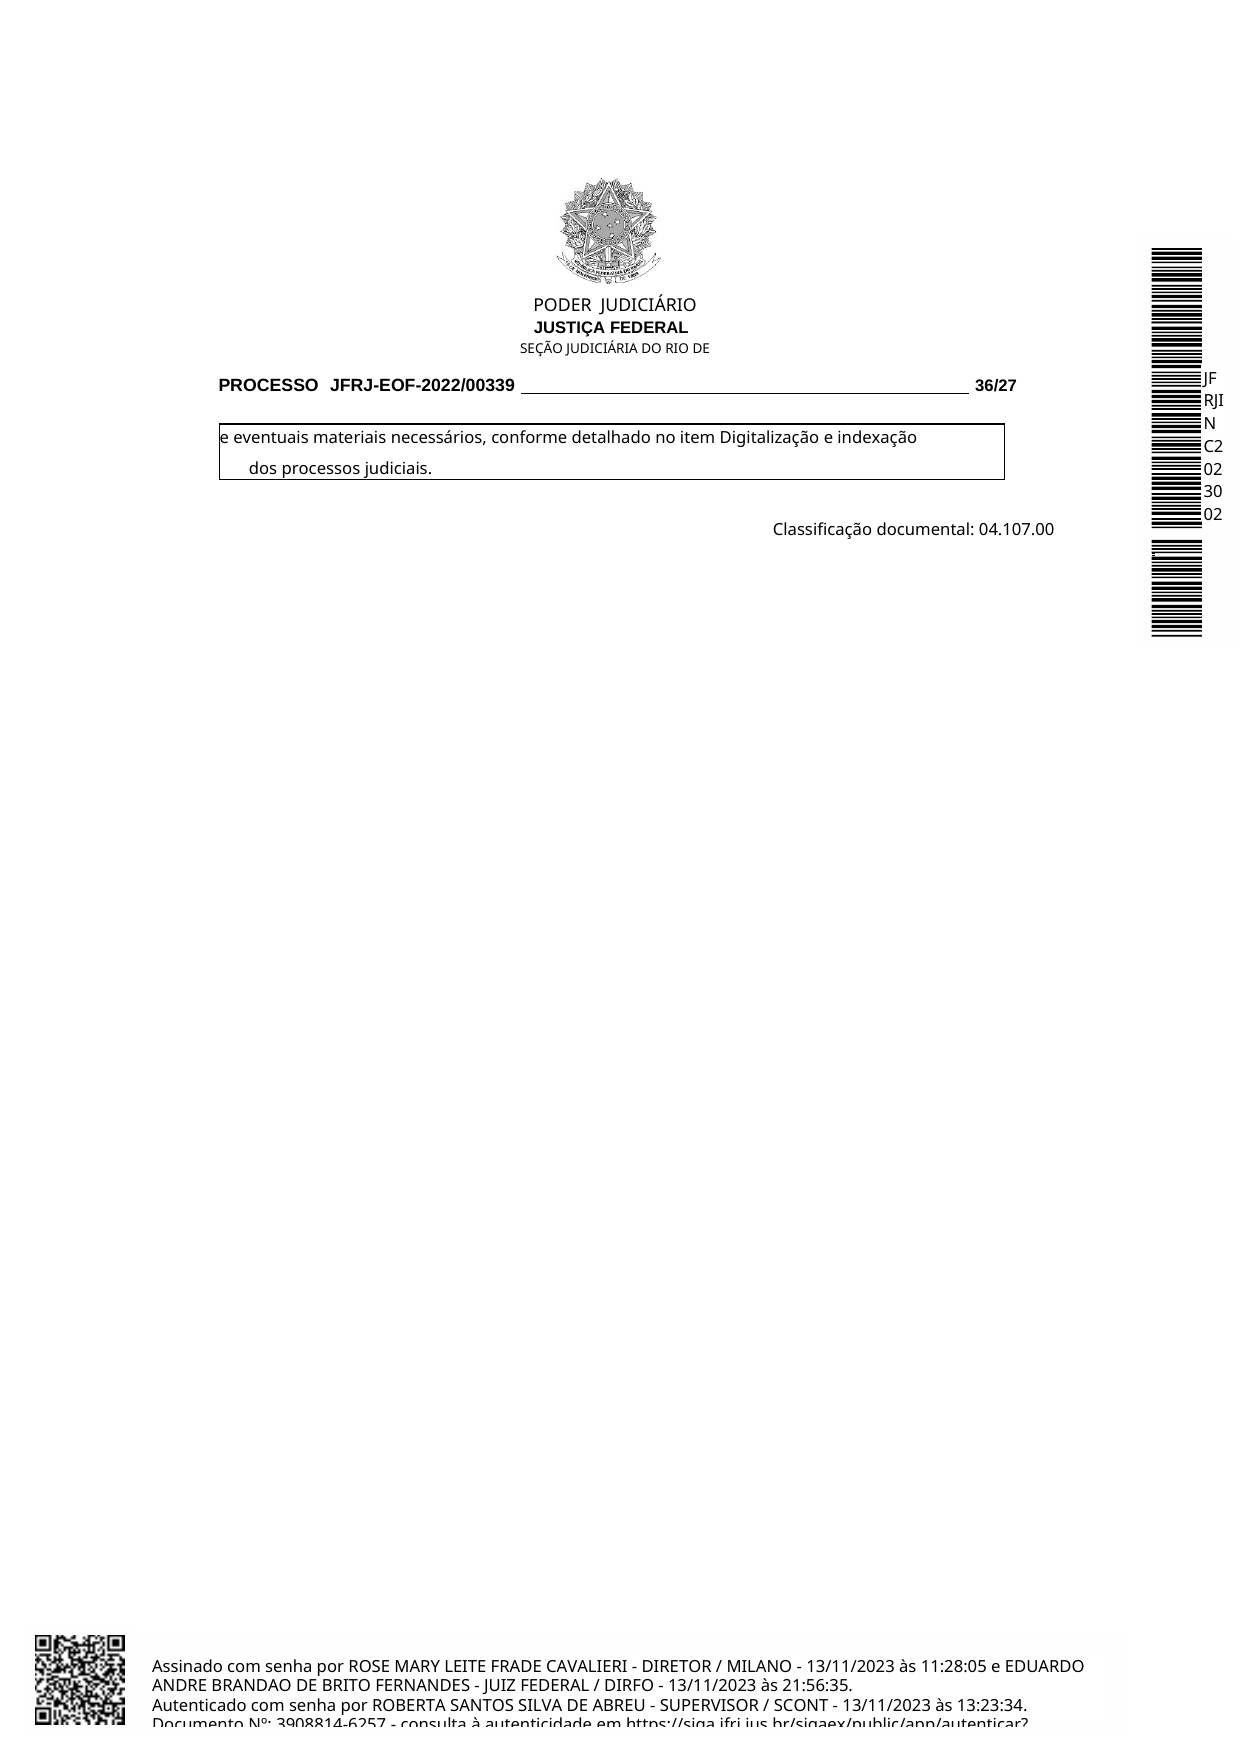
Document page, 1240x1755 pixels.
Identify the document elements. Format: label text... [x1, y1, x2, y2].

text JFRJINC202300290 [1203, 366, 1224, 520]
table_cell e eventuais materiais necessários, conforme detalhado no item Digitalização e indexação dos processos judiciais. [220, 425, 1004, 478]
text Classificação documental: 04.107.00 [773, 518, 1140, 541]
